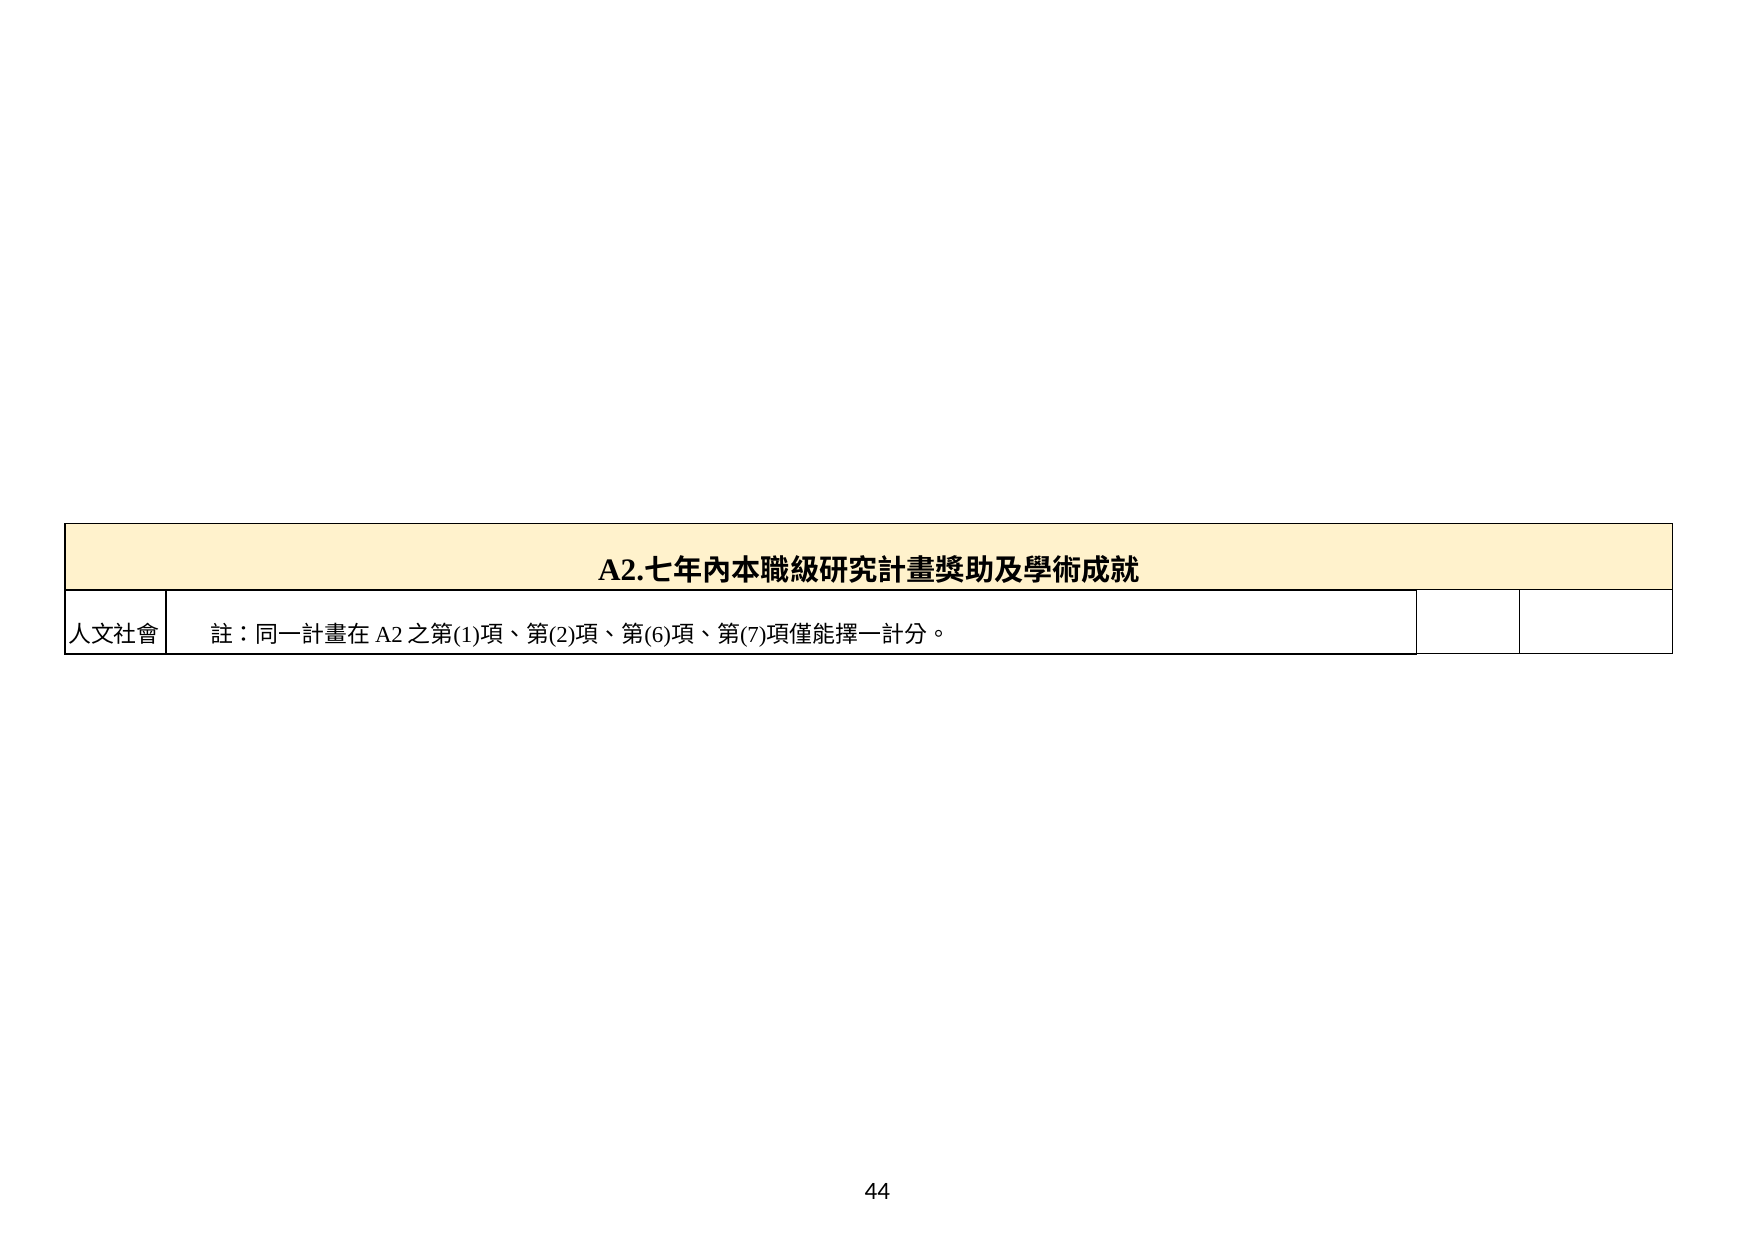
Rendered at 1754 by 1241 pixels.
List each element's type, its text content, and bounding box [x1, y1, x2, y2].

table_header A2.七年內本職級研究計畫獎助及學術成就 [66, 524, 1672, 589]
table_cell 註：同一計畫在A2之第(1)項、第(2)項、第(6)項、第(7)項僅能擇一計分。 [167, 591, 1416, 653]
table_cell [1520, 590, 1672, 653]
table_cell 人文社會 [66, 591, 165, 653]
table_cell [1417, 590, 1519, 653]
